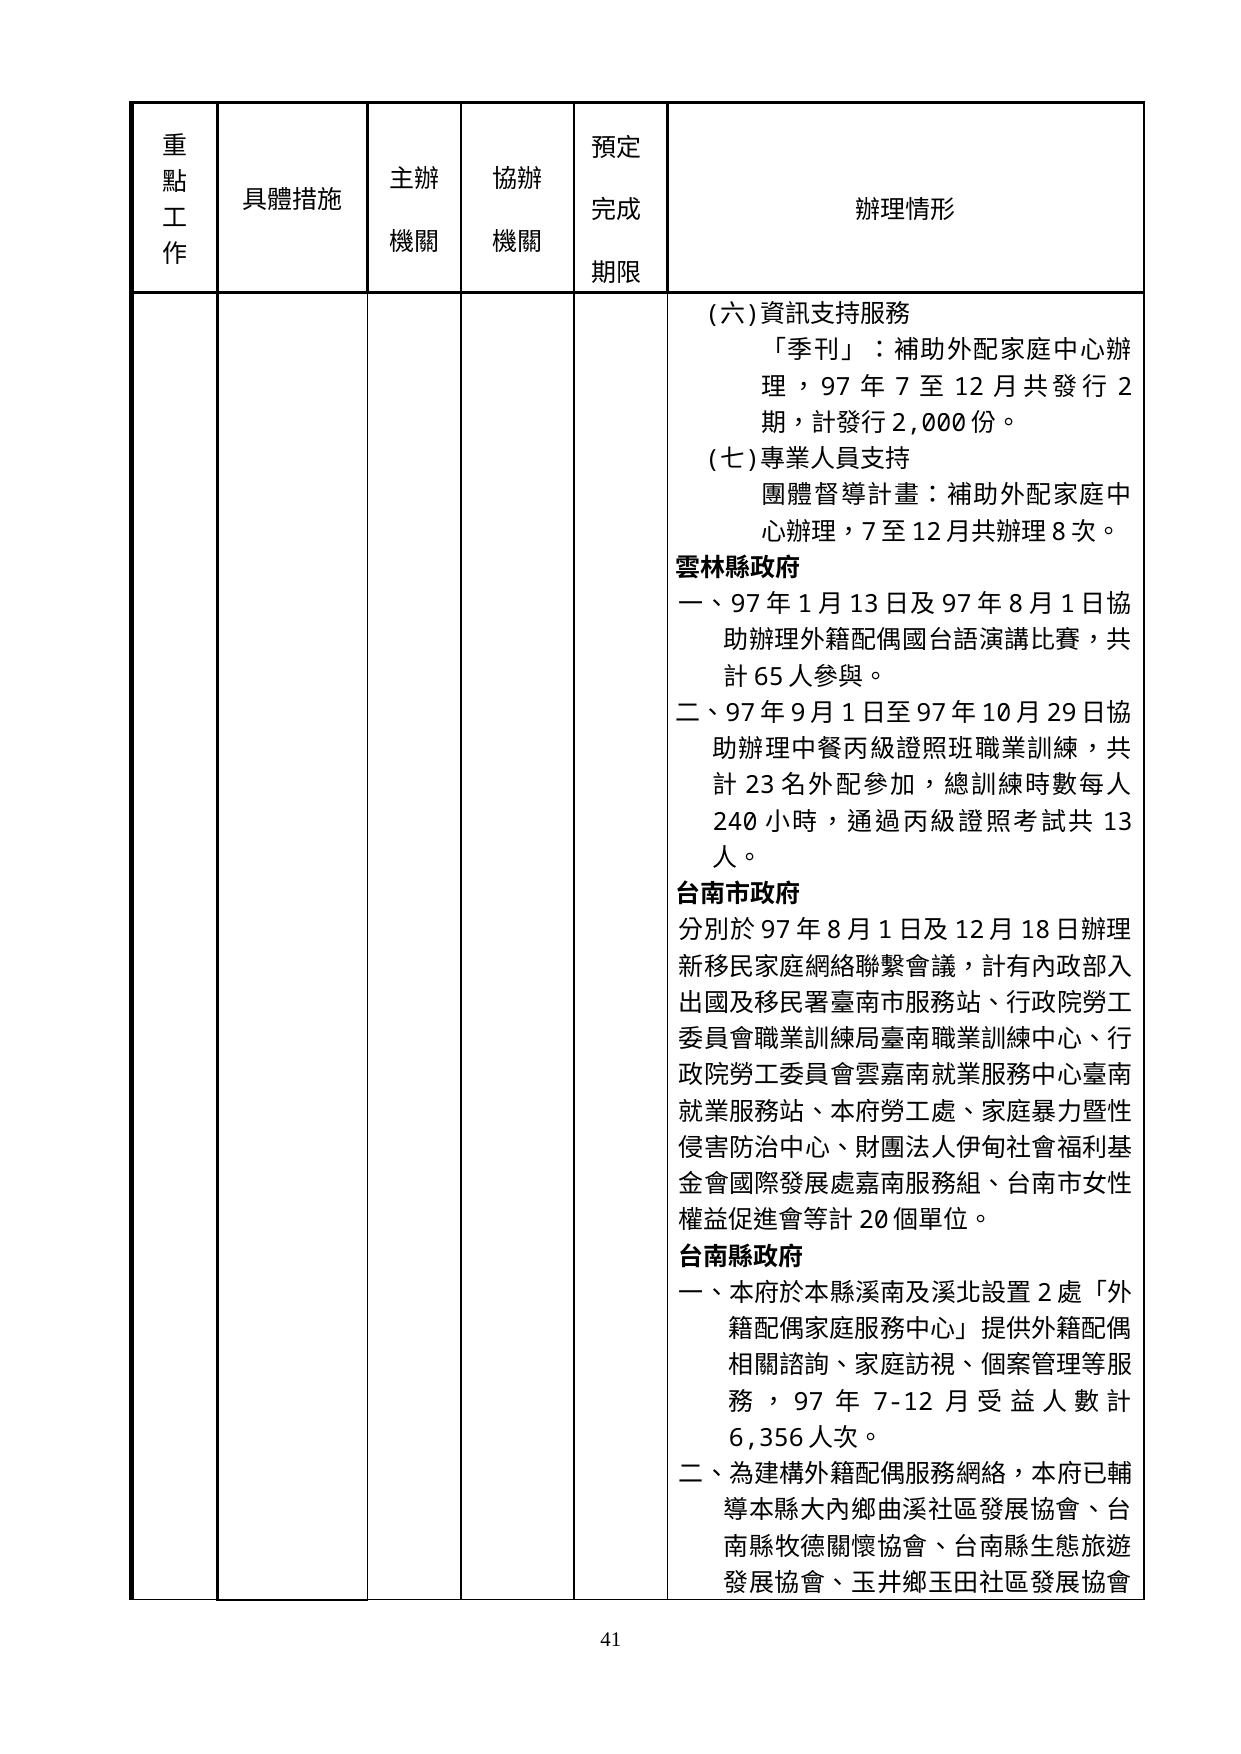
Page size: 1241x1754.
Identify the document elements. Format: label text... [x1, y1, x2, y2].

table_header 辦理情形 [669, 104, 1143, 291]
table_cell [575, 294, 667, 1598]
table_header 重點工作 [134, 104, 216, 291]
table_cell (六)資訊支持服務 「季刊」：補助外配家庭中心辦理，97年7至12月共發行2期，計發行2,000份。 (七)專業人員支持 團體督導計畫：補助外配家庭中心辦理，7至12月共辦理8次。 雲林縣政府 一、97年1月13日及97年8月1日協助辦理外籍配偶國台語演講比賽，共計65人參與。 二、97年9月1日至97年10月29日協助辦理中餐丙級證照班職業訓練，共計23名外配參加，總訓練時數每人240小時，通過丙級證照考試共13人。 台南市政府 分別於97年8月1日及12月18日辦理新移民家庭網絡聯繫會議，計有內政部入出國及移民署臺南市服務站、行政院勞工委員會職業訓練局臺南職業訓練中心、行政院勞工委員會雲嘉南就業服務中心臺南就業服務站、本府勞工處、家庭暴力暨性侵害防治中心、財團法人伊甸社會福利基金會國際發展處嘉南服務組、台南市女性權益促進會等計20個單位。 台南縣政府 一、本府於本縣溪南及溪北設置2處「外籍配偶家庭服務中心」提供外籍配偶相關諮詢、家庭訪視、個案管理等服務，97年7-12月受益人數計6,356人次。 二、為建構外籍配偶服務網絡，本府已輔導本縣大內鄉曲溪社區發展協會、台南縣牧德關懷協會、台南縣生態旅遊發展協會、玉井鄉玉田社區發展協會 [668, 294, 1143, 1598]
table_header 預定完成期限 [575, 104, 666, 291]
table_cell [134, 294, 216, 1598]
table_cell [219, 294, 367, 1598]
table_cell [462, 294, 573, 1598]
table_cell [368, 294, 460, 1598]
table_header 主辦 機關 [369, 104, 460, 291]
table_header 具體措施 [219, 104, 366, 291]
table_header 協辦 機關 [462, 104, 573, 291]
